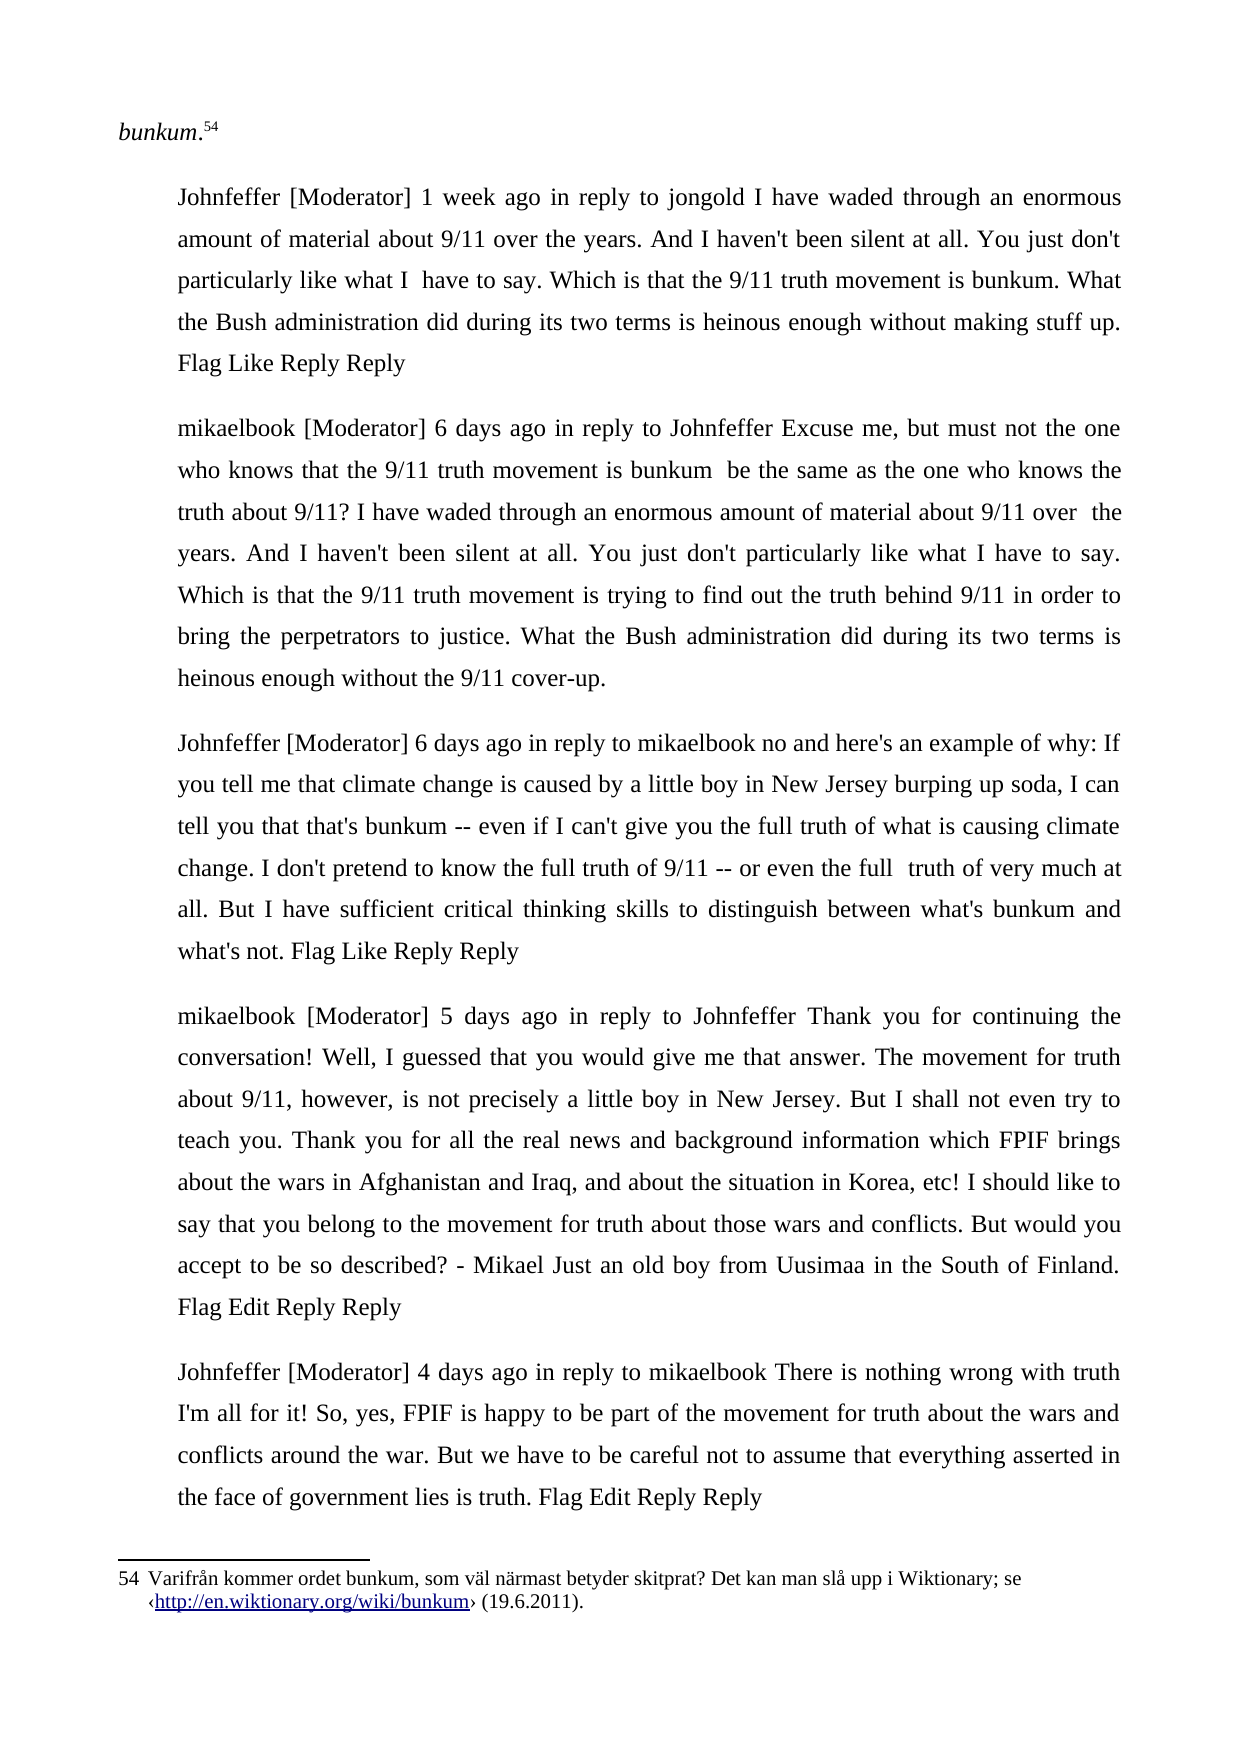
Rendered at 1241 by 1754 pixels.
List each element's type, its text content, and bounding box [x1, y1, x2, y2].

text Som sagt, jag står på vänsterkanten. Men för den skull behöver man inte vara antiamerikansk eller på något sätt i princip ogilla engelska språket, osv. Jag är inte mot Förenta staterna, jag är för dem. Jag är för federalismen, republiken och demokratin! Och vad John Feffers skriverier beträffar så gillar jag dem för det mesta skarpt, även om jag inte håller med honom i den här speciella krian om bunkum. [118, 118, 1122, 146]
text Johnfeffer [Moderator] 6 days ago in reply to mikaelbook no and here's an example of why: If you tell me that climate change is caused by a little boy in New Jersey burping up soda, I can tell you that that's bunkum -- even if I can't give you the full truth of what is causing climate change. I don't pretend to know the full truth of 9/11 -- or even the full truth of very much at all. But I have sufficient critical thinking skills to distinguish between what's bunkum and what's not. Flag Like Reply Reply [177, 729, 1122, 964]
text Varifrån kommer ordet bunkum, som väl närmast betyder skitprat? Det kan man slå upp i Wiktionary; se ‹http://en.wiktionary.org/wiki/bunkum› (19.6.2011). [118, 1566, 1122, 1613]
text mikaelbook [Moderator] 6 days ago in reply to Johnfeffer Excuse me, but must not the one who knows that the 9/11 truth movement is bunkum be the same as the one who knows the truth about 9/11? I have waded through an enormous amount of material about 9/11 over the years. And I haven't been silent at all. You just don't particularly like what I have to say. Which is that the 9/11 truth movement is trying to find out the truth behind 9/11 in order to bring the perpetrators to justice. What the Bush administration did during its two terms is heinous enough without the 9/11 cover-up. [177, 414, 1122, 692]
text Johnfeffer [Moderator] 4 days ago in reply to mikaelbook There is nothing wrong with truth I'm all for it! So, yes, FPIF is happy to be part of the movement for truth about the wars and conflicts around the war. But we have to be careful not to assume that everything asserted in the face of government lies is truth. Flag Edit Reply Reply [177, 1358, 1122, 1510]
text mikaelbook [Moderator] 5 days ago in reply to Johnfeffer Thank you for continuing the conversation! Well, I guessed that you would give me that answer. The movement for truth about 9/11, however, is not precisely a little boy in New Jersey. But I shall not even try to teach you. Thank you for all the real news and background information which FPIF brings about the wars in Afghanistan and Iraq, and about the situation in Korea, etc! I should like to say that you belong to the movement for truth about those wars and conflicts. But would you accept to be so described? - Mikael Just an old boy from Uusimaa in the South of Finland. Flag Edit Reply Reply [177, 1002, 1122, 1321]
text Johnfeffer [Moderator] 1 week ago in reply to jongold I have waded through an enormous amount of material about 9/11 over the years. And I haven't been silent at all. You just don't particularly like what I have to say. Which is that the 9/11 truth movement is bunkum. What the Bush administration did during its two terms is heinous enough without making stuff up. Flag Like Reply Reply [177, 183, 1122, 377]
